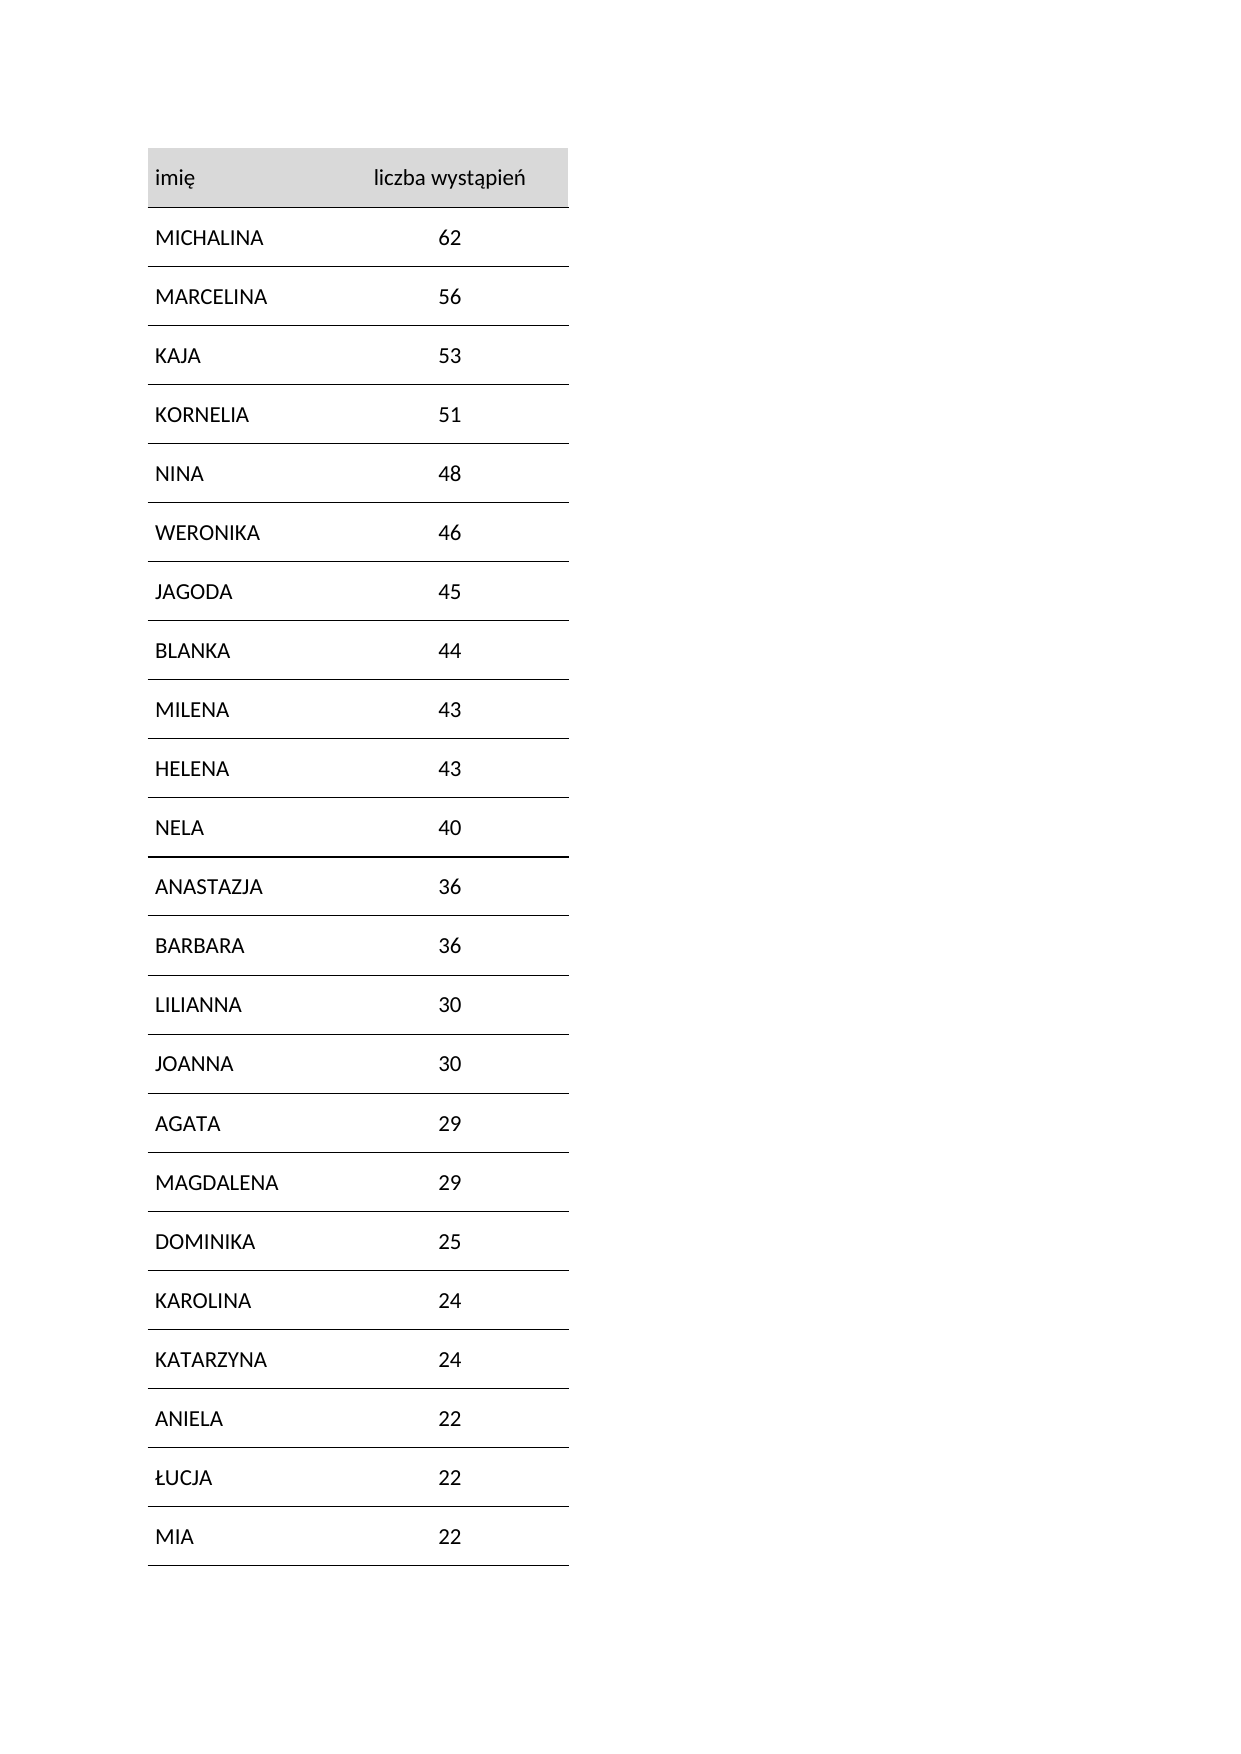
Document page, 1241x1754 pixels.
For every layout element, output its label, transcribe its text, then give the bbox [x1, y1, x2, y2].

table_cell 22 [331, 1507, 568, 1565]
table_cell 36 [331, 858, 568, 915]
table_cell KATARZYNA [148, 1330, 331, 1388]
table_cell KAROLINA [148, 1271, 331, 1329]
table_cell 30 [331, 976, 568, 1033]
table_cell MIA [148, 1507, 331, 1565]
table_cell LILIANNA [148, 976, 331, 1033]
table_cell 56 [331, 267, 568, 325]
table_cell MILENA [148, 680, 331, 738]
table_cell KORNELIA [148, 385, 331, 443]
table_cell 43 [331, 739, 568, 797]
table_cell 51 [331, 385, 568, 443]
table_cell 44 [331, 621, 568, 679]
table_cell 24 [331, 1330, 568, 1388]
table_cell 25 [331, 1212, 568, 1270]
table_cell 46 [331, 503, 568, 561]
table_cell JAGODA [148, 562, 331, 620]
table_cell 29 [331, 1153, 568, 1211]
table_header liczba wystąpień [331, 148, 568, 207]
table_cell MICHALINA [148, 208, 331, 266]
table_cell 62 [331, 208, 568, 266]
table_cell 30 [331, 1035, 568, 1093]
table_cell KAJA [148, 326, 331, 384]
table_cell 36 [331, 916, 568, 974]
table_cell AGATA [148, 1094, 331, 1152]
table_cell ŁUCJA [148, 1448, 331, 1506]
table_cell 48 [331, 444, 568, 502]
table_cell BARBARA [148, 916, 331, 974]
table_cell BLANKA [148, 621, 331, 679]
table_cell JOANNA [148, 1035, 331, 1093]
table_cell 22 [331, 1389, 568, 1447]
table_cell 40 [331, 798, 568, 856]
table_cell NINA [148, 444, 331, 502]
table_cell 22 [331, 1448, 568, 1506]
table_cell 53 [331, 326, 568, 384]
table_cell 43 [331, 680, 568, 738]
table_cell ANASTAZJA [148, 858, 331, 915]
table_cell HELENA [148, 739, 331, 797]
table_cell DOMINIKA [148, 1212, 331, 1270]
table_cell 29 [331, 1094, 568, 1152]
table_cell MAGDALENA [148, 1153, 331, 1211]
table_cell ANIELA [148, 1389, 331, 1447]
table_cell MARCELINA [148, 267, 331, 325]
table_cell 45 [331, 562, 568, 620]
table_cell NELA [148, 798, 331, 856]
table_header imię [148, 148, 331, 207]
table_cell 24 [331, 1271, 568, 1329]
table_cell WERONIKA [148, 503, 331, 561]
